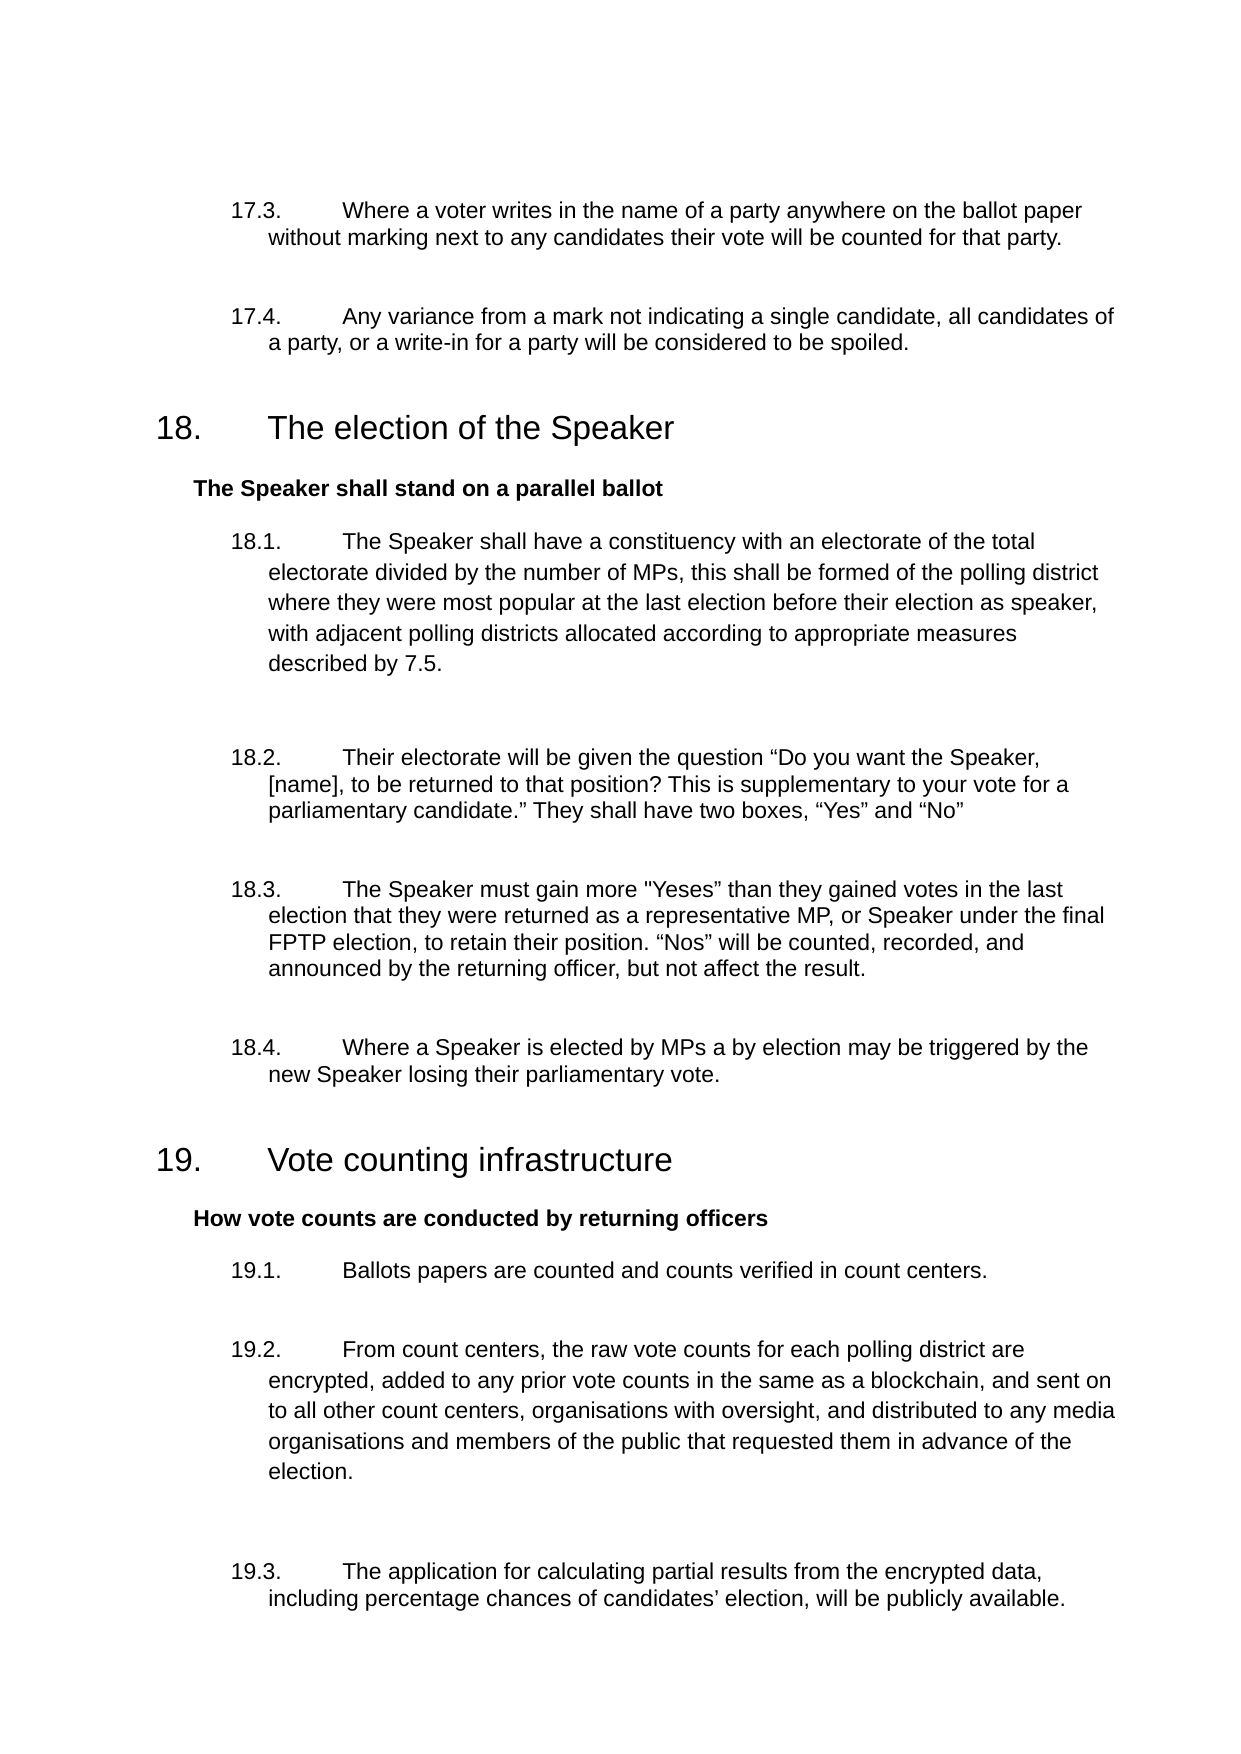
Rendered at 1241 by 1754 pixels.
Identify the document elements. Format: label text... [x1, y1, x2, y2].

list The election of the Speaker [156, 408, 1122, 446]
list Their electorate will be given the question “Do you want the Speaker, [name], to be returned to that position? This is supplementary to your vote for a parliamentary candidate.” They shall have two boxes, “Yes” and “No” [231, 744, 1122, 823]
text How vote counts are conducted by returning officers [193, 1204, 1122, 1231]
list Where a voter writes in the name of a party anywhere on the ballot paper without marking next to any candidates their vote will be counted for that party. [231, 197, 1122, 250]
list Any variance from a mark not indicating a single candidate, all candidates of a party, or a write-in for a party will be considered to be spoiled. [231, 303, 1122, 355]
list Ballots papers are counted and counts verified in count centers. [231, 1257, 1122, 1283]
text The Speaker shall stand on a parallel ballot [193, 475, 1122, 502]
list The Speaker must gain more "Yeses” than they gained votes in the last election that they were returned as a representative MP, or Speaker under the final FPTP election, to retain their position. “Nos” will be counted, recorded, and announced by the returning officer, but not affect the result. [231, 876, 1122, 982]
list From count centers, the raw vote counts for each polling district are encrypted, added to any prior vote counts in the same as a blockchain, and sent on to all other count centers, organisations with oversight, and distributed to any media organisations and members of the public that requested them in advance of the election. [231, 1336, 1122, 1485]
list The Speaker shall have a constituency with an electorate of the total electorate divided by the number of MPs, this shall be formed of the polling district where they were most popular at the last election before their election as speaker, with adjacent polling districts allocated according to appropriate measures described by 7.5. [231, 528, 1122, 676]
list Vote counting infrastructure [156, 1140, 1122, 1178]
list The application for calculating partial results from the encrypted data, including percentage chances of candidates’ election, will be publicly available. [231, 1558, 1122, 1611]
list Where a Speaker is elected by MPs a by election may be triggered by the new Speaker losing their parliamentary vote. [231, 1034, 1122, 1087]
